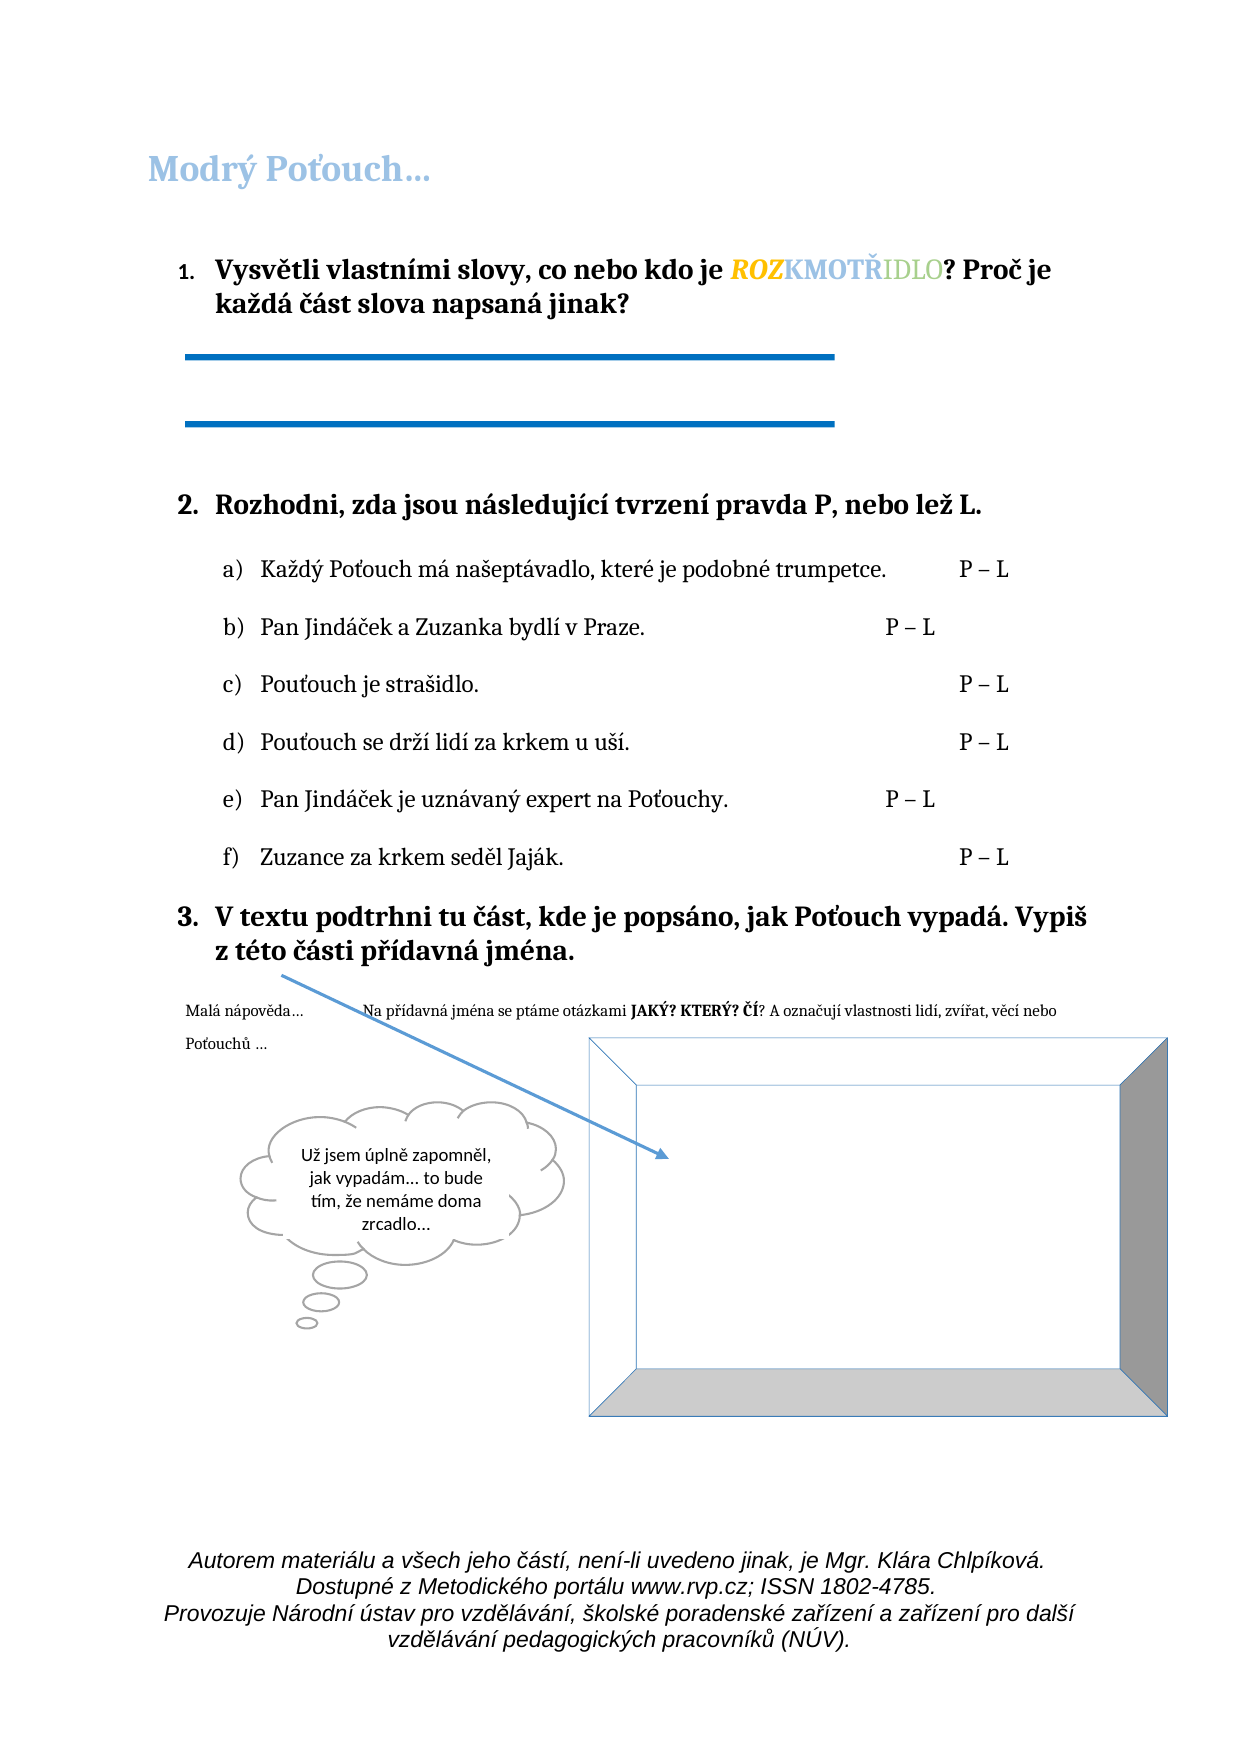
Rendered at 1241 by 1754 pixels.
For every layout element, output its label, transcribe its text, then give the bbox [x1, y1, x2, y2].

list Zuzance za krkem seděl Jaják. P – L [223, 843, 1093, 872]
text Malá nápověda… Na přídavná jména se ptáme otázkami JAKÝ? KTERÝ? ČÍ? A označují vlastnosti lidí, zvířat, věcí nebo Poťouchů … [342, 1001, 1093, 1068]
text Modrý Poťouch… [148, 148, 1093, 191]
text Už jsem úplně zapomněl, jak vypadám... to bude tím, že nemáme doma zrcadlo... [299, 1143, 493, 1230]
list Vysvětli vlastními slovy, co nebo kdo je ROZKMOTŘIDLO? Proč je každá část slova napsaná jinak? [177, 253, 1093, 321]
list V textu podtrhni tu část, kde je popsáno, jak Poťouch vypadá. Vypiš z této části přídavná jména. [177, 900, 1093, 967]
list Pan Jindáček je uznávaný expert na Poťouchy. P – L [223, 785, 1093, 814]
text Malá nápověda… Na přídavná jména se ptáme otázkami JAKÝ? KTERÝ? ČÍ? A označují vlastnosti lidí, zvířat, věcí nebo Poťouchů … [185, 1001, 471, 1068]
list Pouťouch je strašidlo. P – L [223, 670, 1093, 699]
list Každý Poťouch má našeptávadlo, které je podobné trumpetce. P – L [223, 555, 1093, 584]
list Rozhodni, zda jsou následující tvrzení pravda P, nebo lež L. [177, 488, 1093, 522]
list Pouťouch se drží lidí za krkem u uší. P – L [223, 728, 1093, 757]
list Pan Jindáček a Zuzanka bydlí v Praze. P – L [223, 613, 1093, 642]
